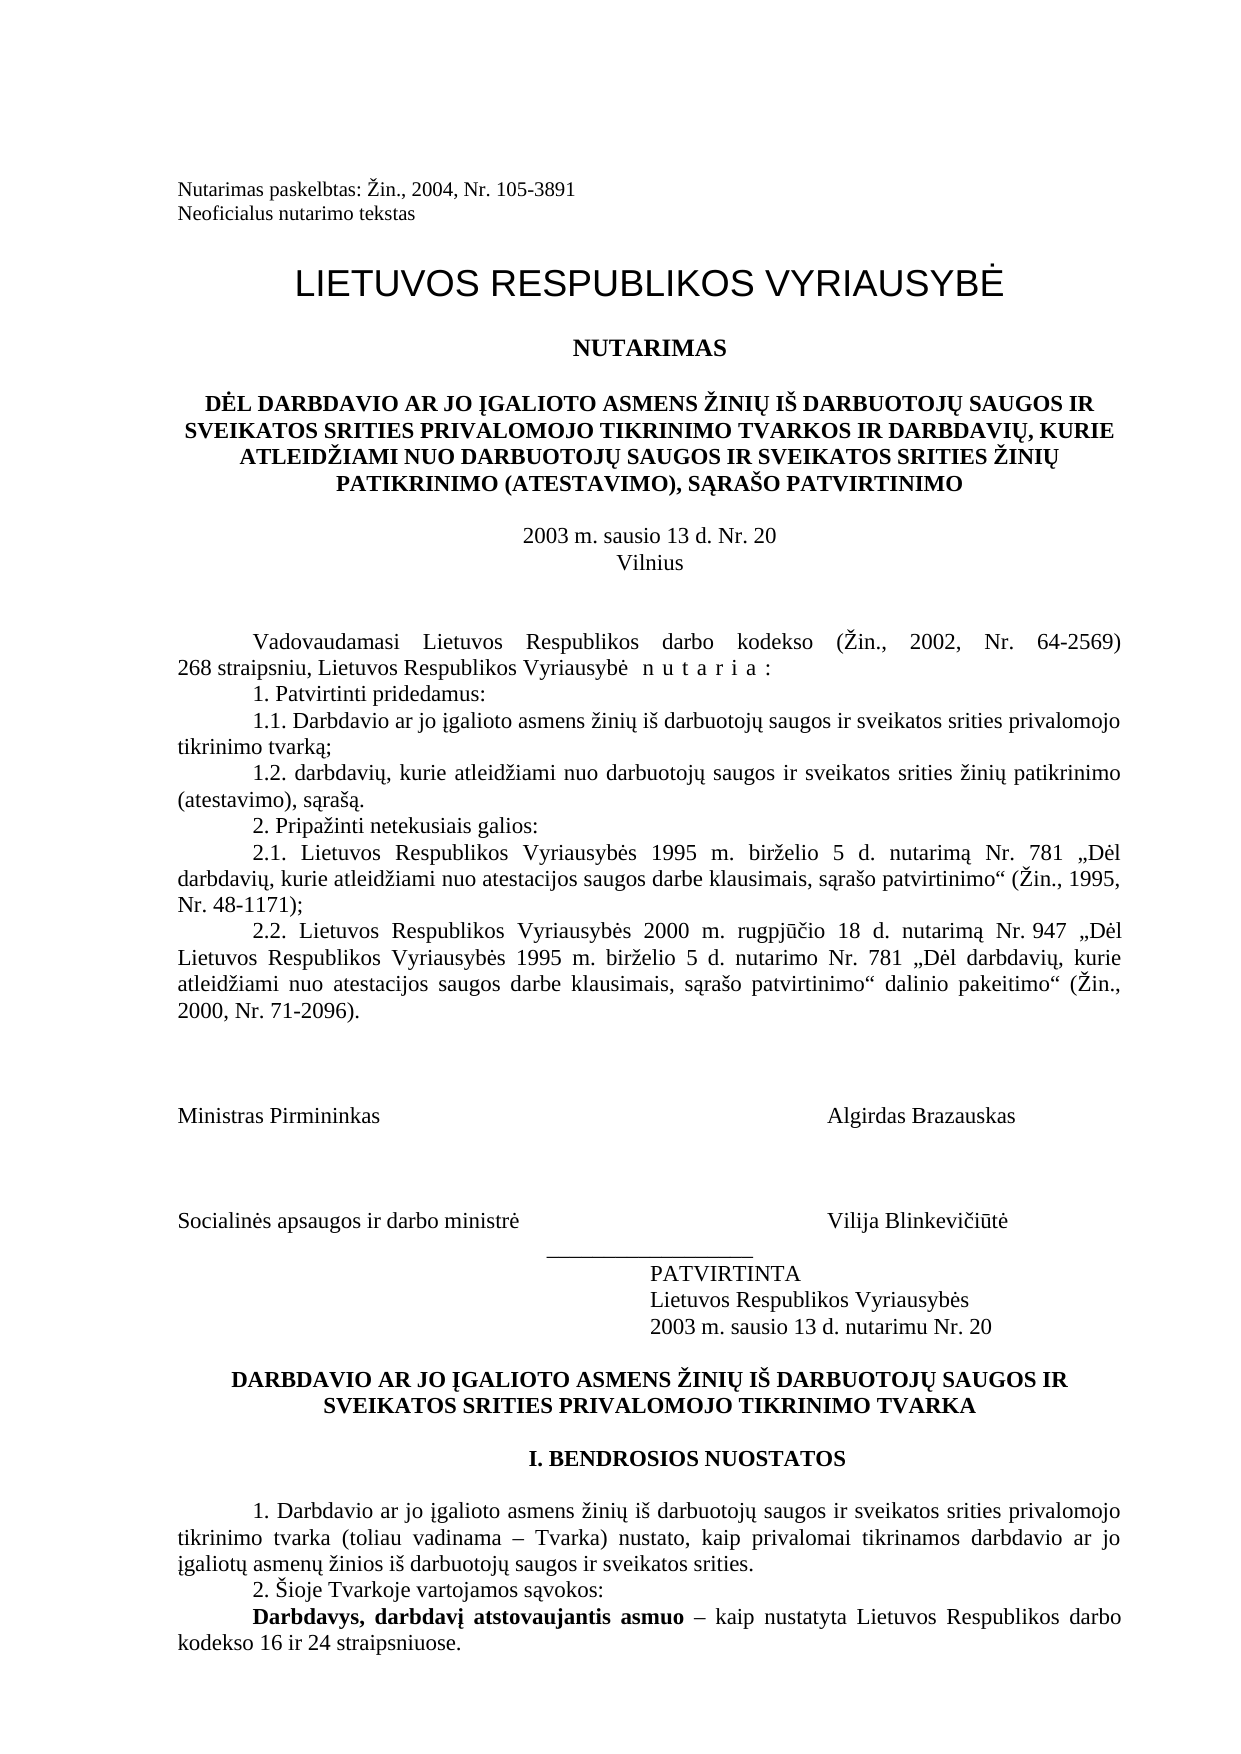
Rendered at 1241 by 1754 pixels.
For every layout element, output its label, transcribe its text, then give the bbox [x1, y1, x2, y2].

text 2.2. Lietuvos Respublikos Vyriausybės 2000 m. rugpjūčio 18 d. nutarimą Nr. 947 „Dėl Lietuvos Respublikos Vyriausybės 1995 m. birželio 5 d. nutarimo Nr. 781 „Dėl darbdavių, kurie atleidžiami nuo atestacijos saugos darbe klausimais, sąrašo patvirtinimo“ dalinio pakeitimo“ (Žin., 2000, Nr. 71-2096). [177, 918, 1122, 1023]
text 1. Patvirtinti pridedamus: [177, 680, 1122, 707]
text Lietuvos Respublikos Vyriausybės 2003 m. sausio 13 d. nutarimu Nr. 20 [650, 1287, 1122, 1339]
text 1.1. Darbdavio ar jo įgalioto asmens žinių iš darbuotojų saugos ir sveikatos srities privalomojo tikrinimo tvarką; [177, 707, 1122, 759]
text Patvirtinta [650, 1260, 1122, 1287]
text Nutarimas paskelbtas: Žin., 2004, Nr. 105-3891 [177, 176, 1122, 201]
text Socialinės apsaugos ir darbo ministrė Vilija Blinkevičiūtė [177, 1207, 1122, 1234]
text Vilnius [177, 549, 1122, 575]
text __________________ [177, 1234, 1122, 1260]
subtitle DĖL DARBDAVIO AR JO ĮGALIOTO ASMENS ŽINIŲ IŠ DARBUOTOJŲ SAUGOS IR SVEIKATOS SRITIES PRIVALOMOJO TIKRINIMO TVARKOS IR DARBDAVIŲ, KURIE ATLEIDŽIAMI NUO DARBUOTOJŲ SAUGOS IR SVEIKATOS SRITIES ŽINIŲ PATIKRINIMO (ATESTAVIMO), SĄRAŠO PATVIRTINIMO [177, 391, 1122, 496]
text 1.2. darbdavių, kurie atleidžiami nuo darbuotojų saugos ir sveikatos srities žinių patikrinimo (atestavimo), sąrašą. [177, 759, 1122, 812]
subtitle I. BENDROSIOS NUOSTATOS [177, 1445, 1122, 1471]
text Vadovaudamasi Lietuvos Respublikos darbo kodekso (Žin., 2002, Nr. 64-2569) 268 straipsniu, Lietuvos Respublikos Vyriausybė nutaria: [177, 628, 1122, 680]
text 2003 m. sausio 13 d. Nr. 20 [177, 522, 1122, 549]
text nutarimas [177, 333, 1122, 362]
text 2. Šioje Tvarkoje vartojamos sąvokos: [177, 1576, 1122, 1603]
text Ministras Pirmininkas Algirdas Brazauskas [177, 1102, 1122, 1128]
subtitle 1. Darbdavio ar jo įgalioto asmens žinių iš darbuotojų saugos ir sveikatos srities privalomojo tikrinimo tvarka (toliau vadinama – Tvarka) nustato, kaip privalomai tikrinamos darbdavio ar jo įgaliotų asmenų žinios iš darbuotojų saugos ir sveikatos srities. [177, 1497, 1122, 1576]
text 2. Pripažinti netekusiais galios: [177, 812, 1122, 838]
text 2.1. Lietuvos Respublikos Vyriausybės 1995 m. birželio 5 d. nutarimą Nr. 781 „Dėl darbdavių, kurie atleidžiami nuo atestacijos saugos darbe klausimais, sąrašo patvirtinimo“ (Žin., 1995, Nr. 48-1171); [177, 838, 1122, 918]
subtitle Lietuvos Respublikos Vyriausybė [177, 261, 1122, 304]
text Neoficialus nutarimo tekstas [177, 201, 1122, 224]
text Darbdavys, darbdavį atstovaujantis asmuo – kaip nustatyta Lietuvos Respublikos darbo kodekso 16 ir 24 straipsniuose. [177, 1603, 1122, 1656]
text DARBDAVIO AR JO ĮGALIOTO ASMENS ŽINIŲ IŠ DARBUOTOJŲ SAUGOS IR SVEIKATOS SRITIES PRIVALOMOJO TIKRINIMO TVARKA [177, 1366, 1122, 1418]
